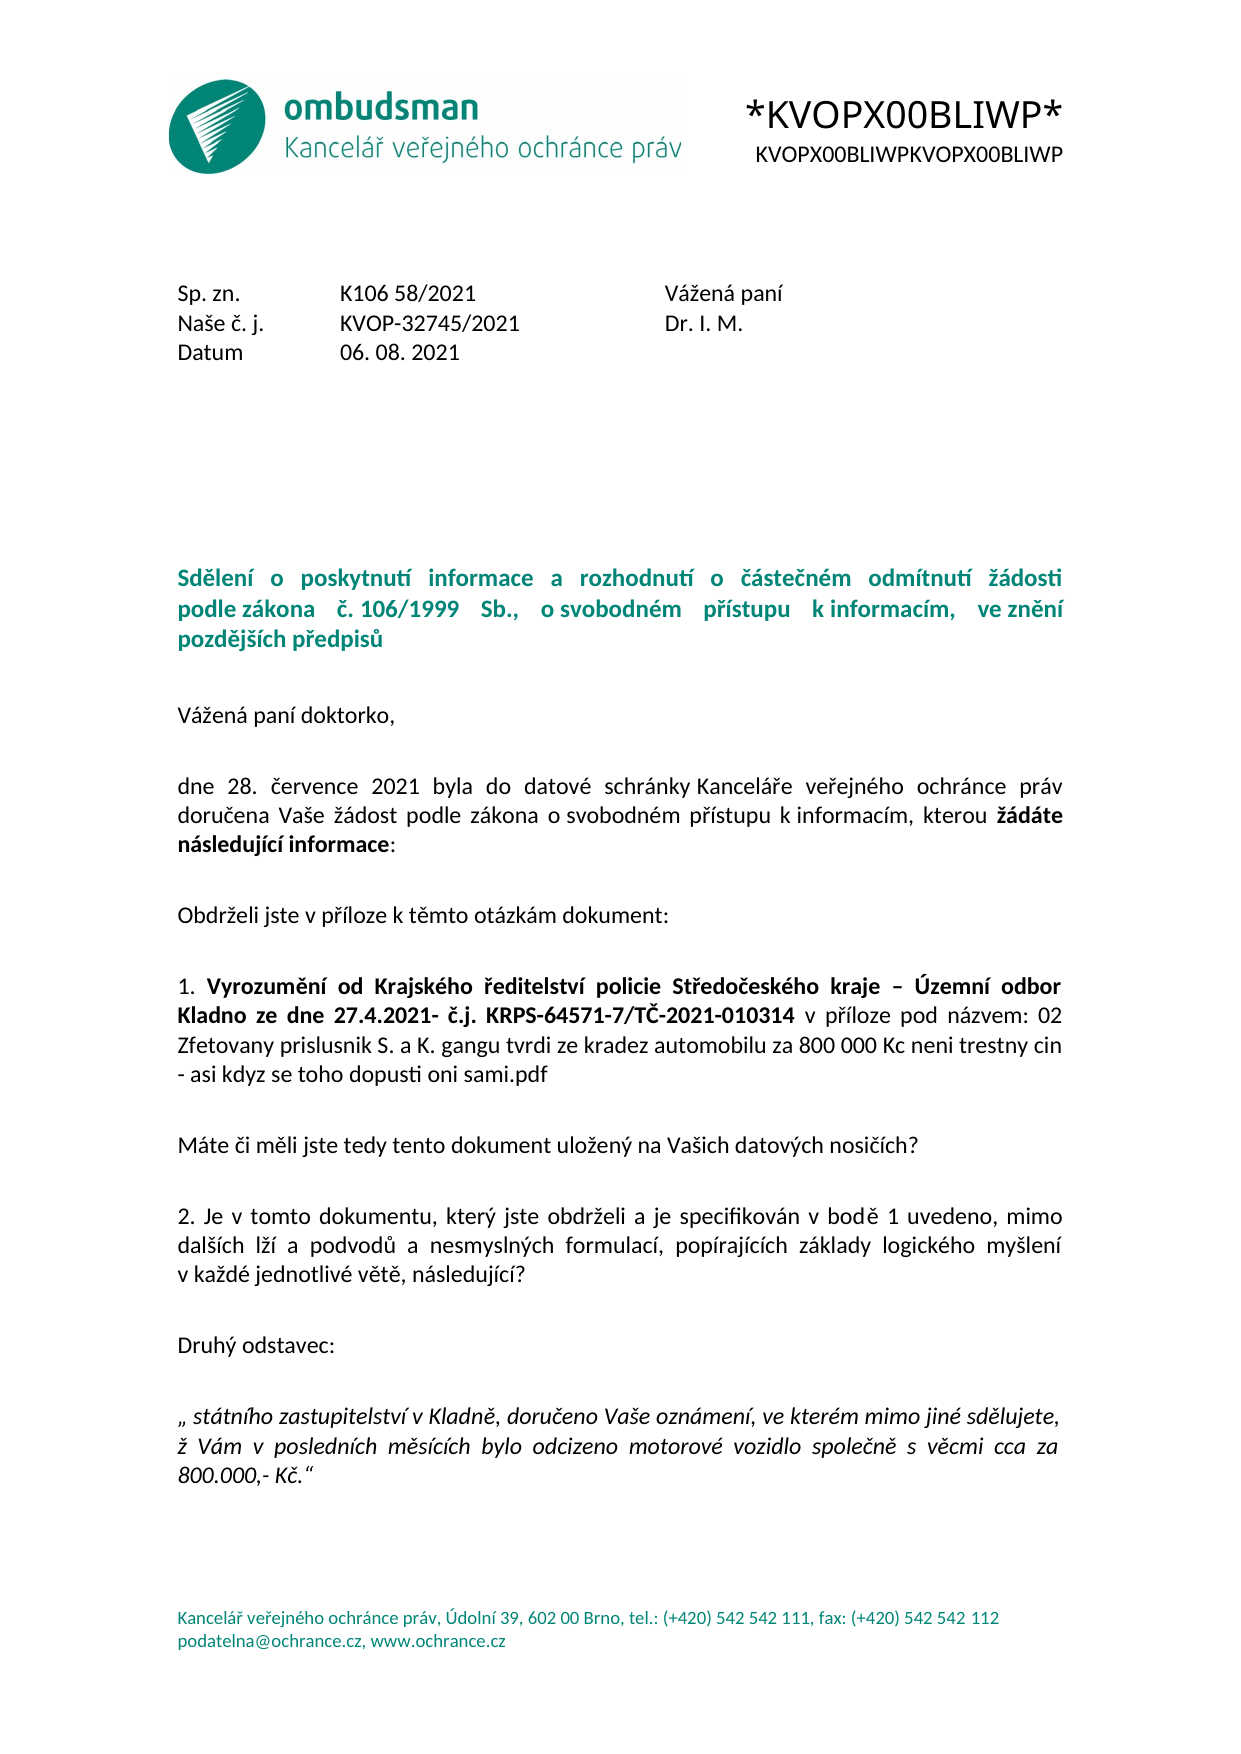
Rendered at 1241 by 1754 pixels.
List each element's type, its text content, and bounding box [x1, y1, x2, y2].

text Vážená paní doktorko, [177, 700, 1063, 729]
table_header Vážená paní Dr. I. M. [665, 220, 1085, 513]
text 2. Je v tomto dokumentu, který jste obdrželi a je specifikován v bodě 1 uvedeno, mimo dalších lží a podvodů a nesmyslných formulací, popírajících základy logického myšlení v každé jednotlivé větě, následující? [177, 1201, 1063, 1289]
text Máte či měli jste tedy tento dokument uložený na Vašich datových nosičích? [177, 1130, 1063, 1159]
table_header Sp. zn. Naše č. j. Datum [177, 220, 340, 513]
text Druhý odstavec: [177, 1331, 1063, 1360]
text Obdrželi jste v příloze k těmto otázkám dokument: [177, 900, 1063, 930]
text 1. Vyrozumění od Krajského ředitelství policie Středočeského kraje – Územní odbor Kladno ze dne 27.4.2021- č.j. KRPS-64571-7/TČ-2021-010314 v příloze pod názvem: 02 Zfetovany prislusnik S. a K. gangu tvrdi ze kradez automobilu za 800 000 Kc neni trestny cin - asi kdyz se toho dopusti oni sami.pdf [177, 971, 1063, 1088]
table_header K106 58/2021 KVOP-32745/2021 06. 08. 2021 [340, 220, 664, 513]
text „ státního zastupitelství v Kladně, doručeno Vaše oznámení, ve kterém mimo jiné sdělujete, ž Vám v posledních měsících bylo odcizeno motorové vozidlo společně s věcmi cca za 800.000,- Kč.“ [177, 1401, 1063, 1489]
text Sdělení o poskytnutí informace a rozhodnutí o částečném odmítnutí žádosti podle zákona č. 106/1999 Sb., o svobodném přístupu k informacím, ve znění pozdějších předpisů [177, 563, 1063, 654]
text dne 28. července 2021 byla do datové schránky Kanceláře veřejného ochránce práv doručena Vaše žádost podle zákona o svobodném přístupu k informacím, kterou žádáte následující informace: [177, 771, 1063, 859]
